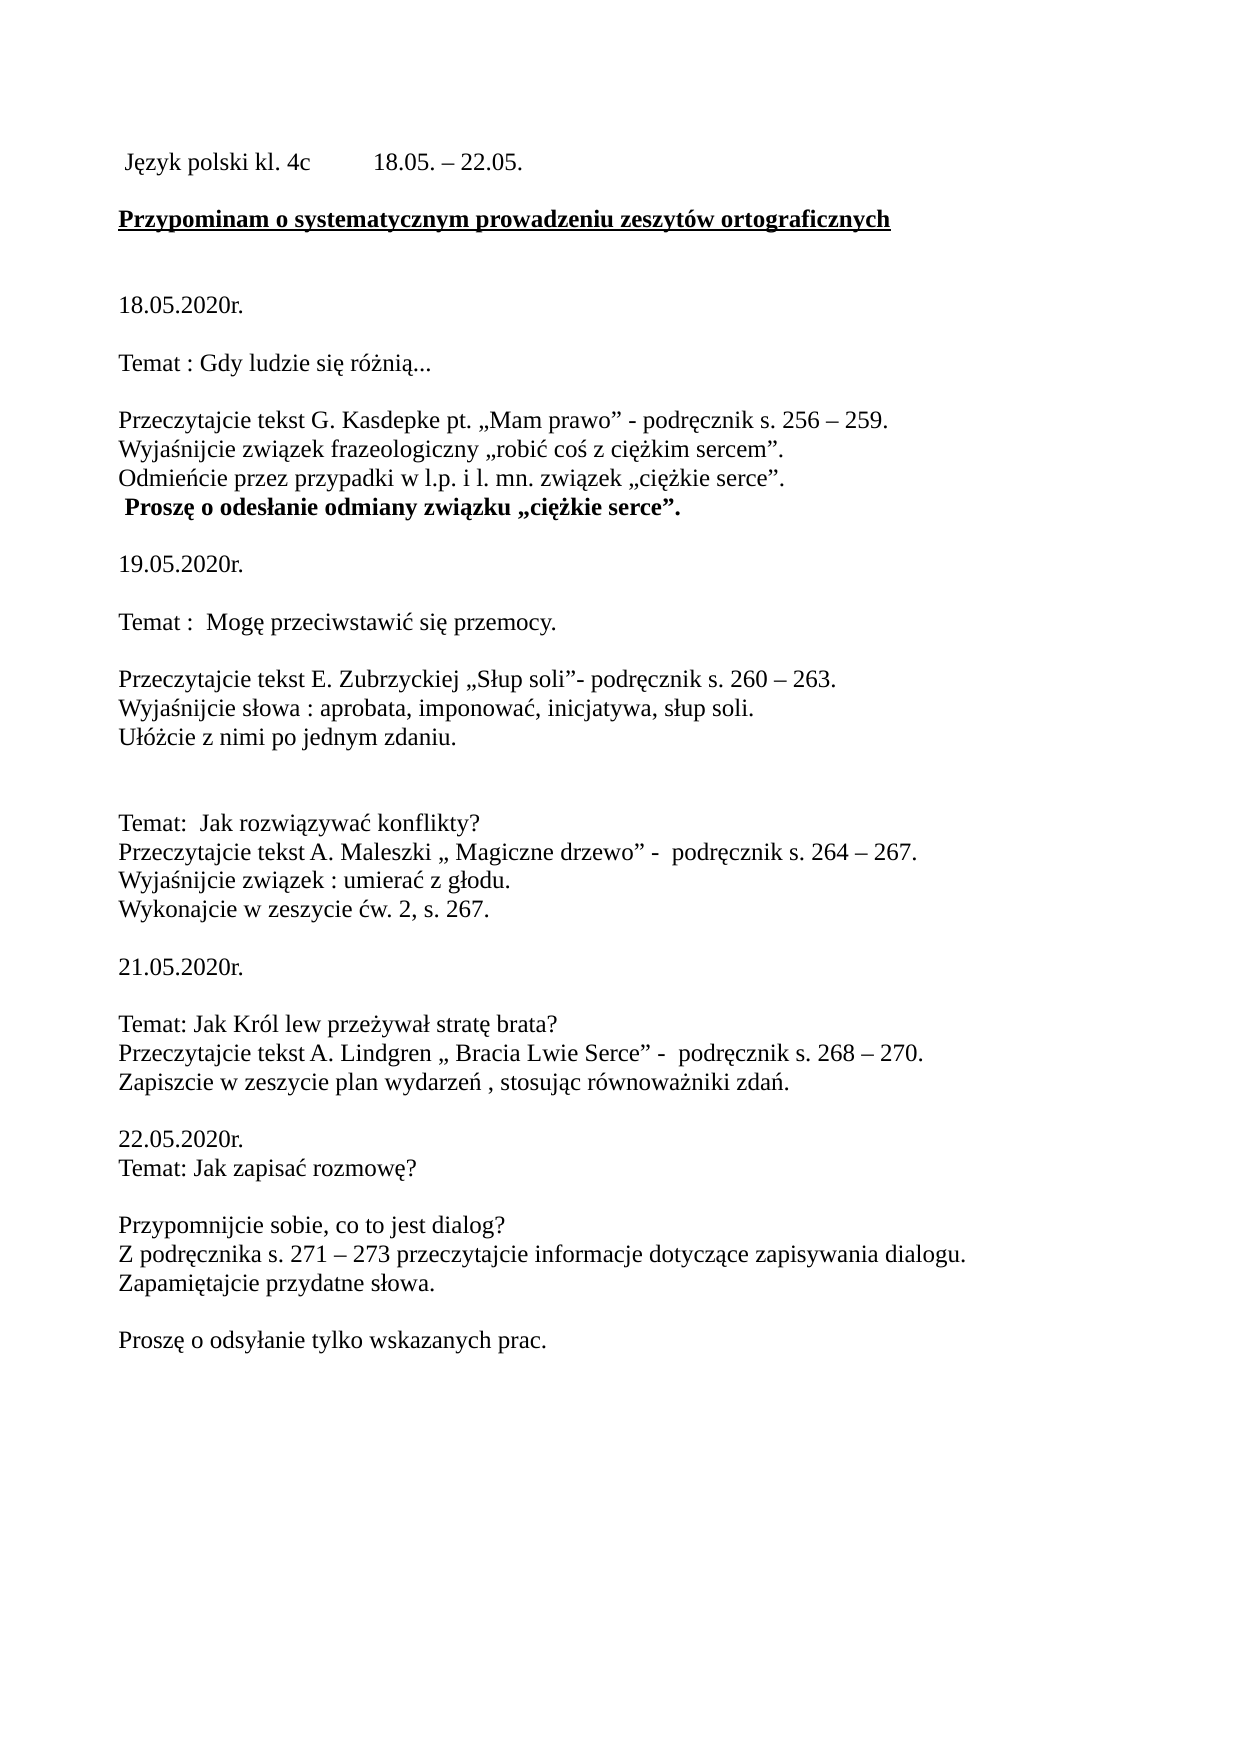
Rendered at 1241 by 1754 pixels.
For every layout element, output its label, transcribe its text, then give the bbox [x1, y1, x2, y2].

text Zapamiętajcie przydatne słowa. [118, 1268, 1122, 1297]
text Wyjaśnijcie związek frazeologiczny „robić coś z ciężkim sercem”. [118, 434, 1122, 463]
text Wykonajcie w zeszycie ćw. 2, s. 267. [118, 894, 1122, 923]
text Temat : Mogę przeciwstawić się przemocy. [118, 607, 1122, 636]
text Przeczytajcie tekst G. Kasdepke pt. „Mam prawo” - podręcznik s. 256 – 259. [118, 406, 1122, 434]
text Temat: Jak rozwiązywać konflikty? [118, 808, 1122, 837]
text Wyjaśnijcie słowa : aprobata, imponować, inicjatywa, słup soli. [118, 693, 1122, 722]
text Odmieńcie przez przypadki w l.p. i l. mn. związek „ciężkie serce”. [118, 463, 1122, 492]
text Temat: Jak zapisać rozmowę? [118, 1153, 1122, 1182]
text Temat : Gdy ludzie się różnią... [118, 348, 1122, 377]
text Przeczytajcie tekst A. Maleszki „ Magiczne drzewo” - podręcznik s. 264 – 267. [118, 837, 1122, 866]
text Zapiszcie w zeszycie plan wydarzeń , stosując równoważniki zdań. [118, 1067, 1122, 1096]
text Proszę o odsyłanie tylko wskazanych prac. [118, 1326, 1122, 1354]
text Ułóżcie z nimi po jednym zdaniu. [118, 722, 1122, 751]
text Przypomnijcie sobie, co to jest dialog? [118, 1211, 1122, 1239]
text 22.05.2020r. [118, 1124, 1122, 1153]
text Wyjaśnijcie związek : umierać z głodu. [118, 866, 1122, 894]
text Język polski kl. 4c 18.05. – 22.05. [118, 147, 1122, 176]
text 18.05.2020r. [118, 291, 1122, 319]
text 19.05.2020r. [118, 549, 1122, 578]
text Przypominam o systematycznym prowadzeniu zeszytów ortograficznych [118, 204, 1122, 233]
text Z podręcznika s. 271 – 273 przeczytajcie informacje dotyczące zapisywania dialogu. [118, 1239, 1122, 1268]
text 21.05.2020r. [118, 952, 1122, 981]
text Przeczytajcie tekst A. Lindgren „ Bracia Lwie Serce” - podręcznik s. 268 – 270. [118, 1038, 1122, 1067]
text Proszę o odesłanie odmiany związku „ciężkie serce”. [118, 492, 1122, 521]
text Temat: Jak Król lew przeżywał stratę brata? [118, 1009, 1122, 1038]
text Przeczytajcie tekst E. Zubrzyckiej „Słup soli”- podręcznik s. 260 – 263. [118, 664, 1122, 693]
